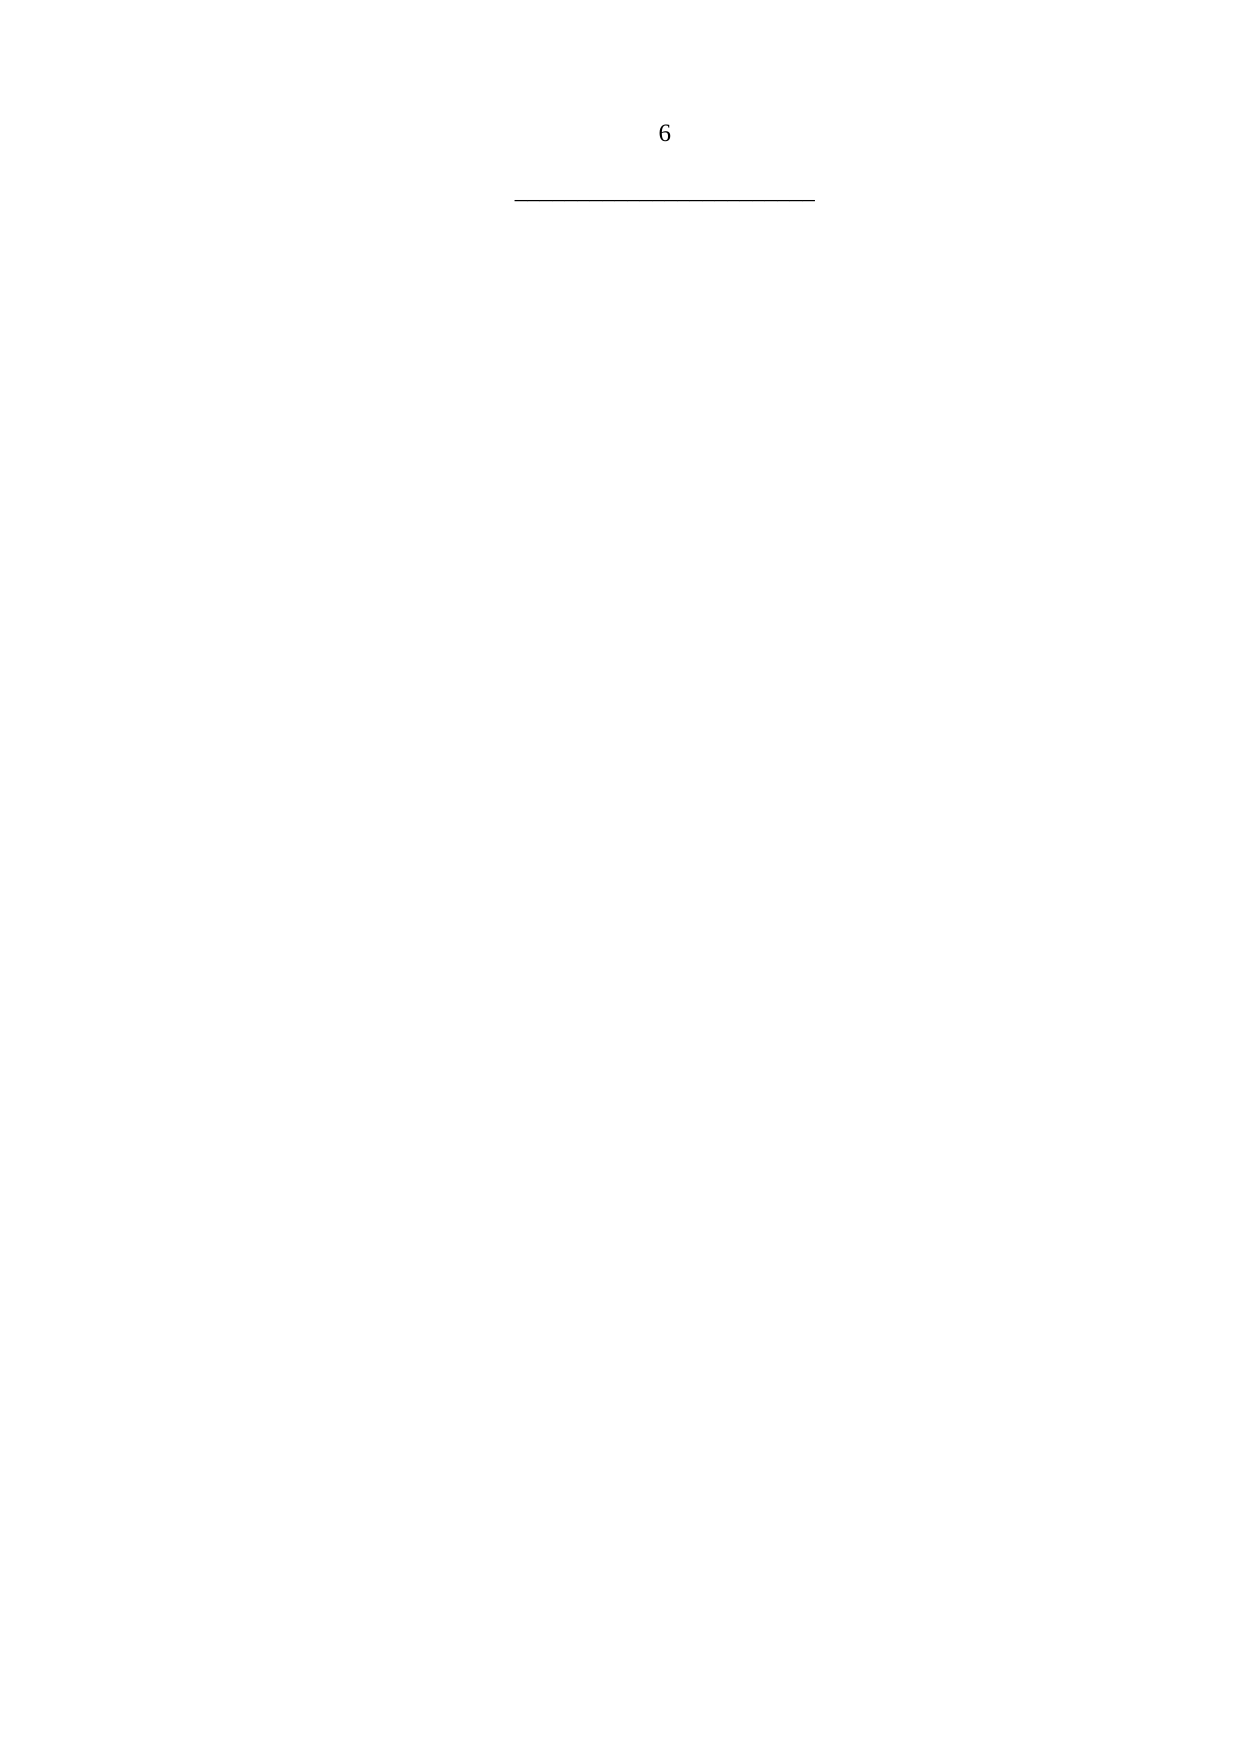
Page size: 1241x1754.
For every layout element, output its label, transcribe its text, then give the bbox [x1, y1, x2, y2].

text ________________________ [148, 176, 1181, 204]
